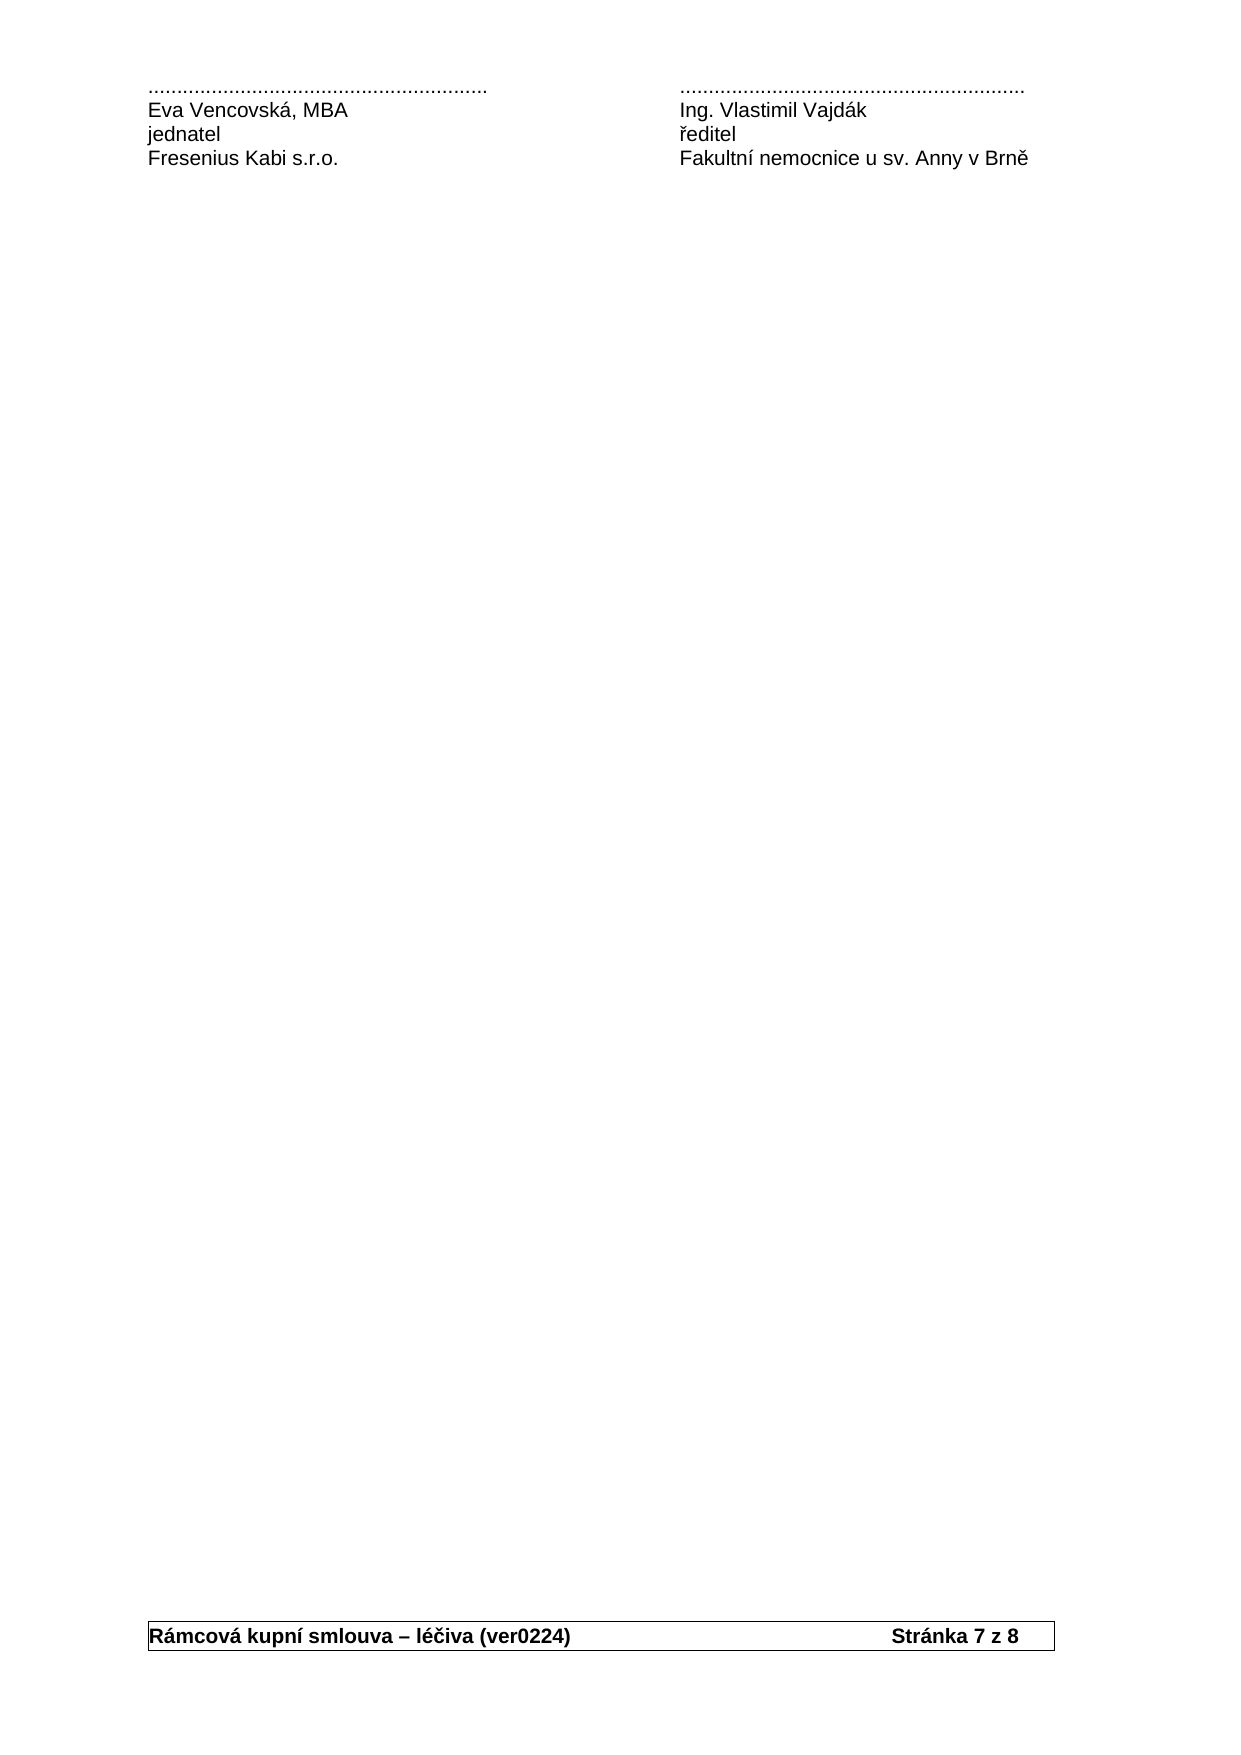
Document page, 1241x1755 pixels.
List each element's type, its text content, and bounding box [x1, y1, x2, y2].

text Eva Vencovská, MBA Ing. Vlastimil Vajdák [148, 98, 1093, 122]
text jednatel ředitel [148, 122, 1093, 146]
text ........................................................... ............................................................ [148, 74, 1093, 98]
text Fresenius Kabi s.r.o. Fakultní nemocnice u sv. Anny v Brně [148, 146, 1093, 169]
